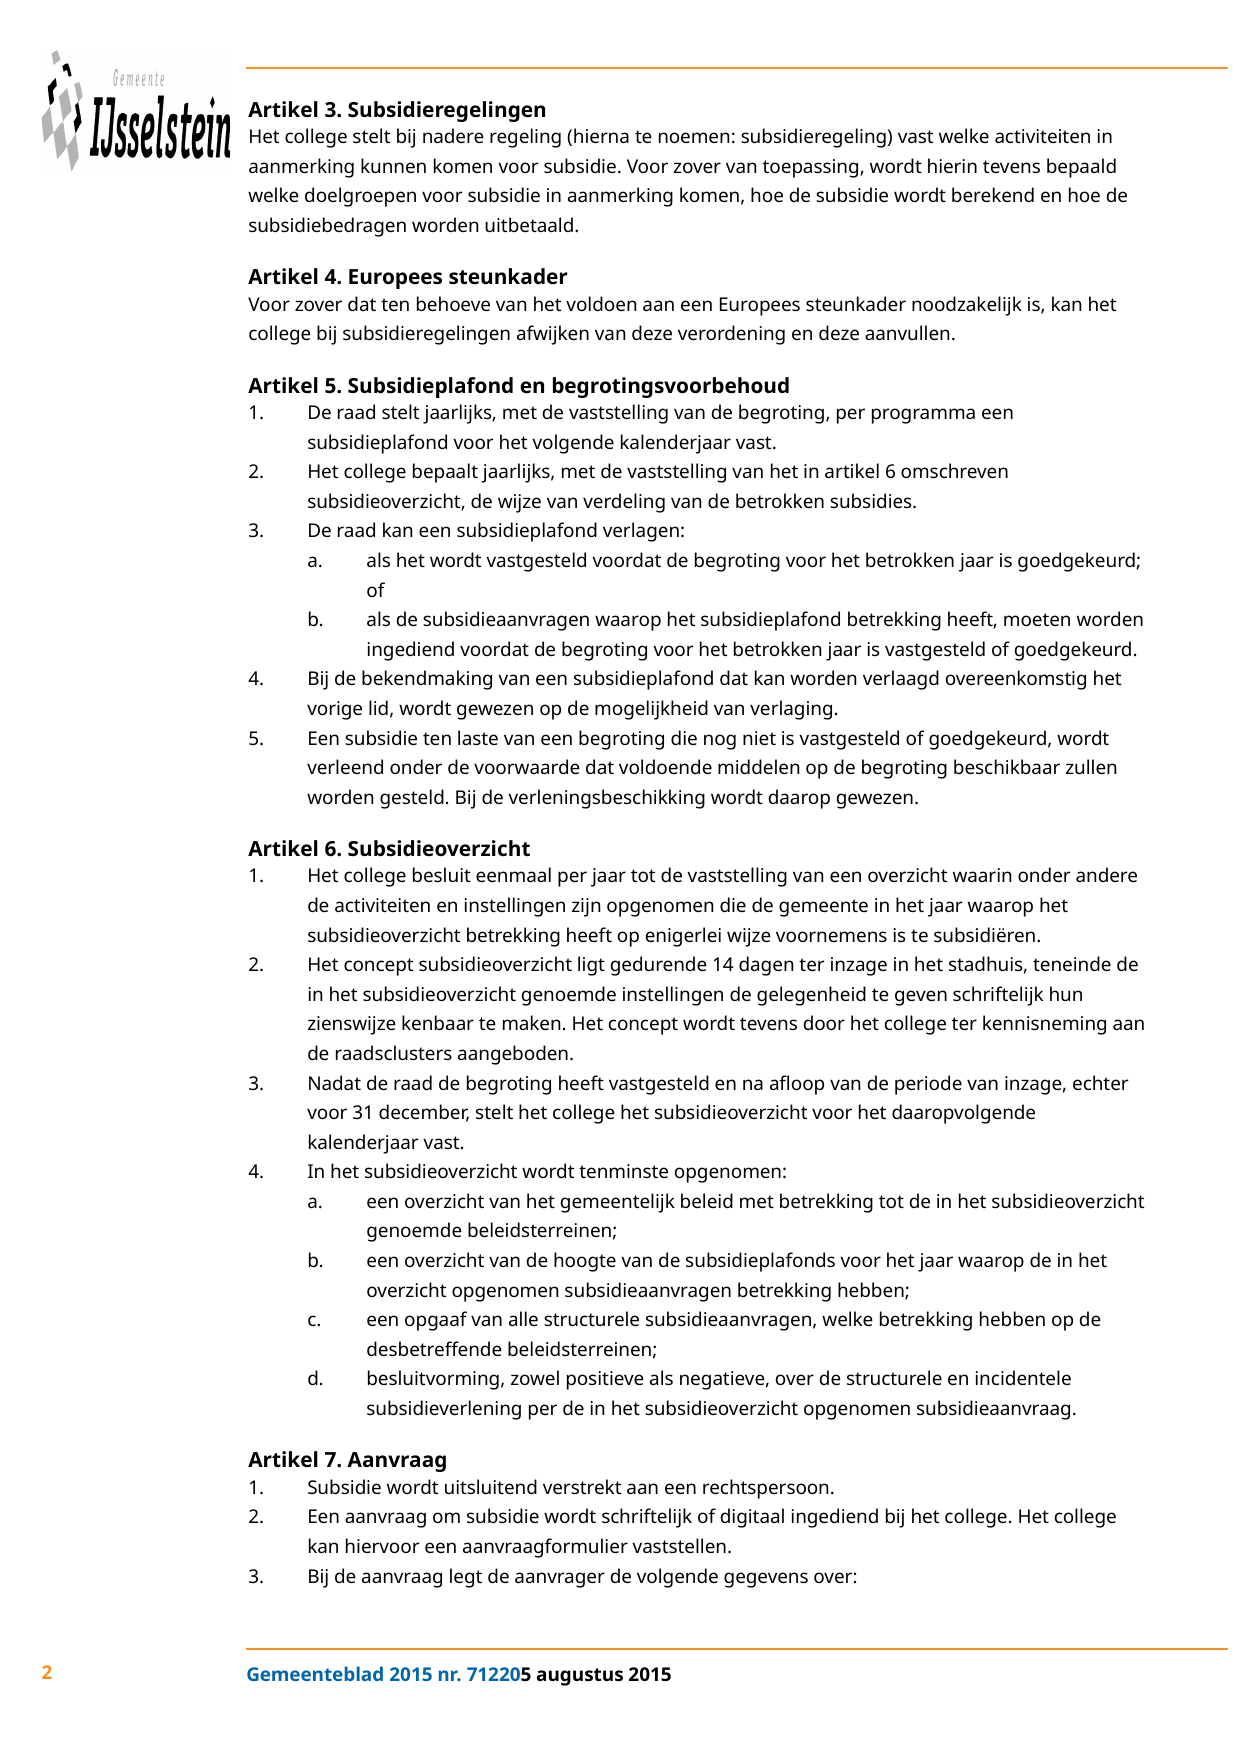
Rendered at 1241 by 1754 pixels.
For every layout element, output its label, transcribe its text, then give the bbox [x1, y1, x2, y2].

list Bij de aanvraag legt de aanvrager de volgende gegevens over: [248, 1563, 1152, 1588]
list Subsidie wordt uitsluitend verstrekt aan een rechtspersoon. [248, 1474, 1152, 1500]
list Nadat de raad de begroting heeft vastgesteld en na afloop van de periode van inzage, echter voor 31 december, stelt het college het subsidieoverzicht voor het daaropvolgende kalenderjaar vast. [248, 1070, 1152, 1155]
list als de subsidieaanvragen waarop het subsidieplafond betrekking heeft, moeten worden ingediend voordat de begroting voor het betrokken jaar is vastgesteld of goedgekeurd. [307, 606, 1152, 662]
text Artikel 4. Europees steunkader [248, 262, 1152, 291]
list Het college bepaalt jaarlijks, met de vaststelling van het in artikel 6 omschreven subsidieoverzicht, de wijze van verdeling van de betrokken subsidies. [248, 458, 1152, 514]
text Het college stelt bij nadere regeling (hierna te noemen: subsidieregeling) vast welke activiteiten in aanmerking kunnen komen voor subsidie. Voor zover van toepassing, wordt hierin tevens bepaald welke doelgroepen voor subsidie in aanmerking komen, hoe de subsidie wordt berekend en hoe de subsidiebedragen worden uitbetaald. [248, 123, 1152, 238]
list Een subsidie ten laste van een begroting die nog niet is vastgesteld of goedgekeurd, wordt verleend onder de voorwaarde dat voldoende middelen op de begroting beschikbaar zullen worden gesteld. Bij de verleningsbeschikking wordt daarop gewezen. [248, 725, 1152, 809]
list als het wordt vastgesteld voordat de begroting voor het betrokken jaar is goedgekeurd; of [307, 547, 1152, 602]
text Artikel 3. Subsidieregelingen [248, 95, 1152, 123]
list een overzicht van het gemeentelijk beleid met betrekking tot de in het subsidieoverzicht genoemde beleidsterreinen; [307, 1188, 1152, 1243]
text Voor zover dat ten behoeve van het voldoen aan een Europees steunkader noodzakelijk is, kan het college bij subsidieregelingen afwijken van deze verordening en deze aanvullen. [248, 291, 1152, 346]
list Het concept subsidieoverzicht ligt gedurende 14 dagen ter inzage in het stadhuis, teneinde de in het subsidieoverzicht genoemde instellingen de gelegenheid te geven schriftelijk hun zienswijze kenbaar te maken. Het concept wordt tevens door het college ter kennisneming aan de raadsclusters aangeboden. [248, 951, 1152, 1066]
text Artikel 7. Aanvraag [248, 1446, 1152, 1474]
list een overzicht van de hoogte van de subsidieplafonds voor het jaar waarop de in het overzicht opgenomen subsidieaanvragen betrekking hebben; [307, 1247, 1152, 1303]
text Artikel 6. Subsidieoverzicht [248, 834, 1152, 863]
list een opgaaf van alle structurele subsidieaanvragen, welke betrekking hebben op de desbetreffende beleidsterreinen; [307, 1306, 1152, 1362]
list Een aanvraag om subsidie wordt schriftelijk of digitaal ingediend bij het college. Het college kan hiervoor een aanvraagformulier vaststellen. [248, 1504, 1152, 1559]
list In het subsidieoverzicht wordt tenminste opgenomen: [248, 1158, 1152, 1184]
list besluitvorming, zowel positieve als negatieve, over de structurele en incidentele subsidieverlening per de in het subsidieoverzicht opgenomen subsidieaanvraag. [307, 1366, 1152, 1421]
list De raad kan een subsidieplafond verlagen: [248, 518, 1152, 543]
picture [41, 47, 231, 172]
text Artikel 5. Subsidieplafond en begrotingsvoorbehoud [248, 371, 1152, 399]
list Bij de bekendmaking van een subsidieplafond dat kan worden verlaagd overeenkomstig het vorige lid, wordt gewezen op de mogelijkheid van verlaging. [248, 666, 1152, 721]
list Het college besluit eenmaal per jaar tot de vaststelling van een overzicht waarin onder andere de activiteiten en instellingen zijn opgenomen die de gemeente in het jaar waarop het subsidieoverzicht betrekking heeft op enigerlei wijze voornemens is te subsidiëren. [248, 863, 1152, 948]
list De raad stelt jaarlijks, met de vaststelling van de begroting, per programma een subsidieplafond voor het volgende kalenderjaar vast. [248, 399, 1152, 454]
